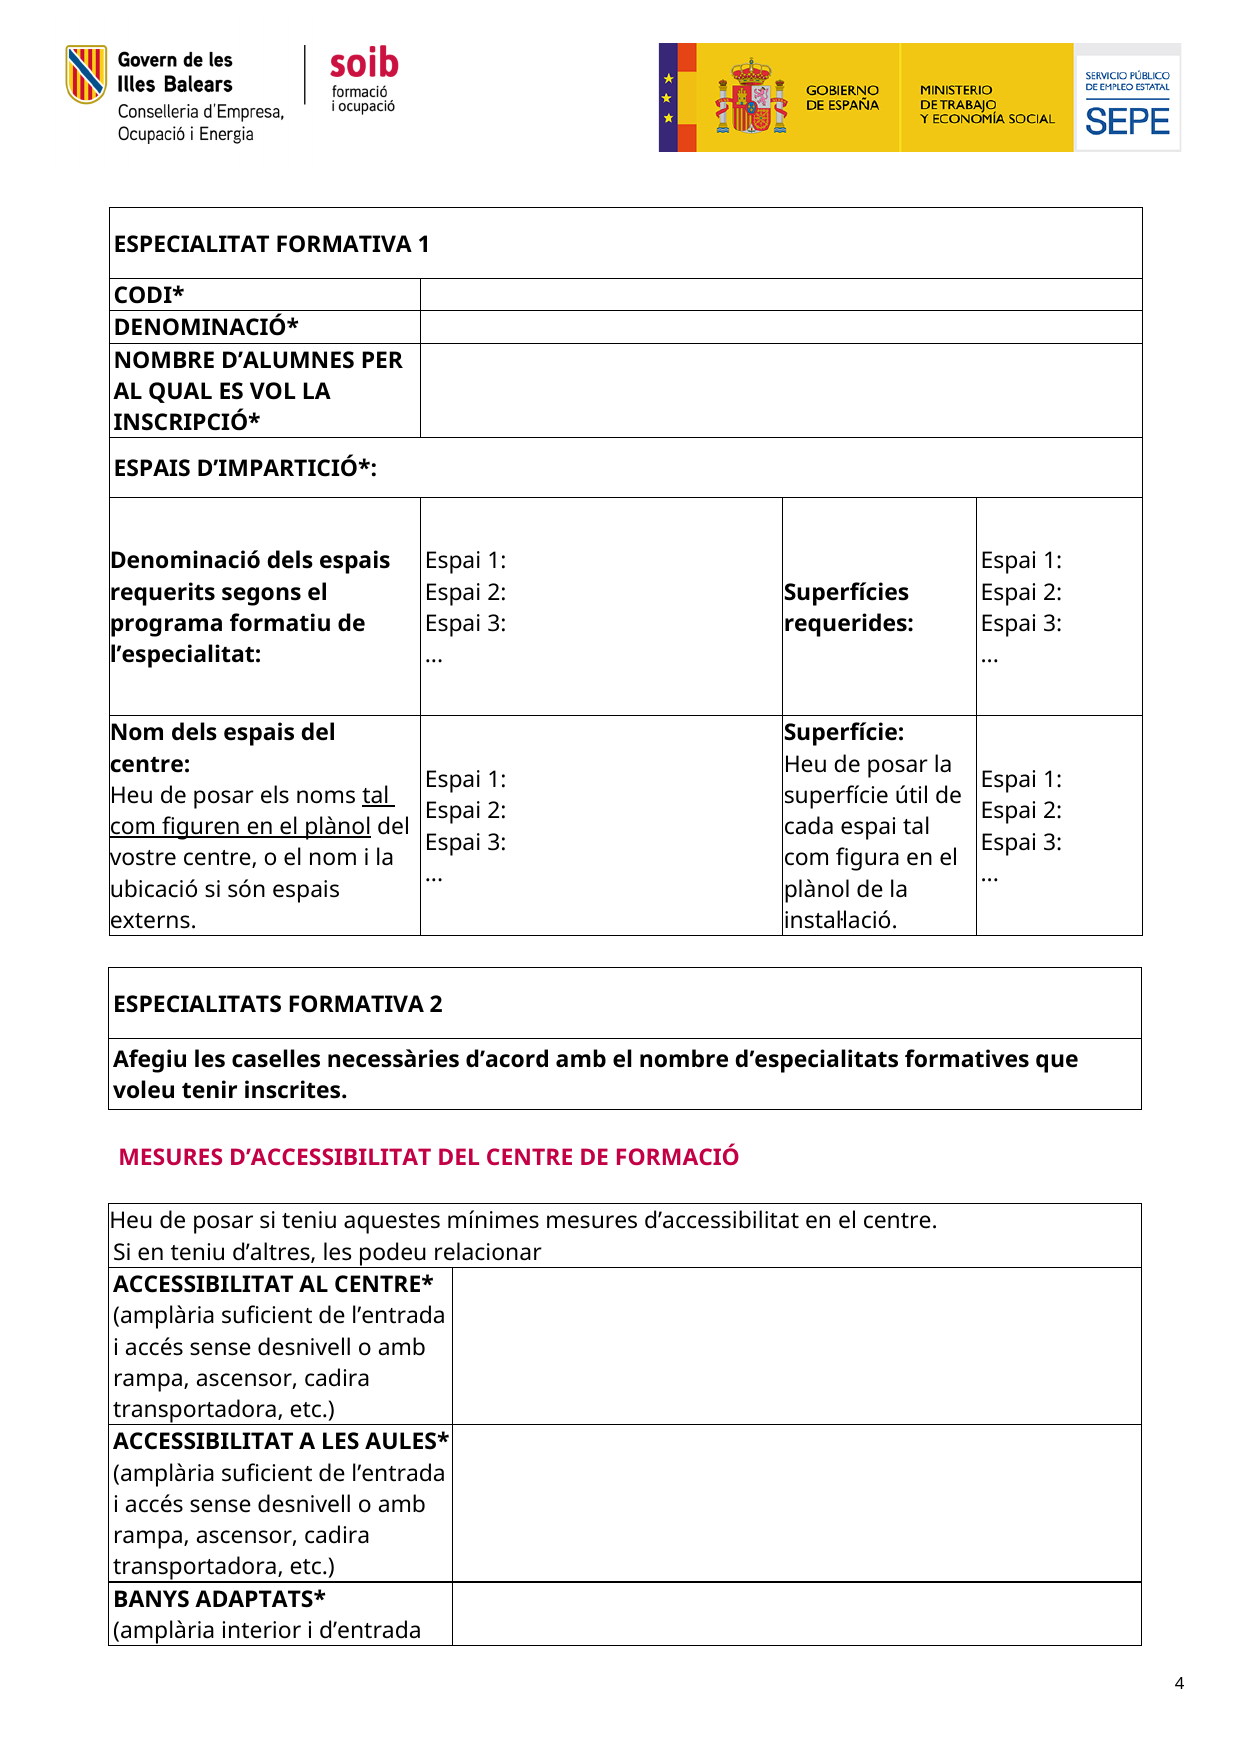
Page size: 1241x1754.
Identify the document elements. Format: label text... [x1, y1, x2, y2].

table_cell Espai 1: Espai 2: Espai 3: ... [421, 498, 782, 715]
table_cell Espai 1: Espai 2: Espai 3: ... [977, 498, 1142, 715]
table_header Heu de posar si teniu aquestes mínimes mesures d’accessibilitat en el centre. Si en teniu d’altres, les podeu relacionar [109, 1204, 1141, 1267]
text MESURES D’ACCESSIBILITAT DEL CENTRE DE FORMACIÓ [118, 1141, 1184, 1172]
table_cell Denominació dels espais requerits segons el programa formatiu de l’especialitat: [110, 498, 420, 715]
table_cell Nom dels espais del centre: Heu de posar els noms tal com figuren en el plànol del vostre centre, o el nom i la ubicació si són espais externs. [110, 716, 420, 935]
table_header ESPECIALITAT FORMATIVA 1 [110, 208, 1142, 278]
table_cell ESPAIS D’IMPARTICIÓ*: [110, 438, 1142, 497]
table_cell [453, 1268, 1141, 1424]
table_cell [421, 311, 1142, 342]
table_cell Superfícies requerides: [783, 498, 976, 715]
table_header ESPECIALITATS FORMATIVA 2 [109, 968, 1141, 1038]
picture [32, 10, 423, 173]
table_cell [453, 1425, 1141, 1581]
table_cell [453, 1583, 1141, 1645]
table_cell Espai 1: Espai 2: Espai 3: ... [977, 716, 1142, 935]
table_cell CODI* [110, 279, 420, 310]
table_cell Espai 1: Espai 2: Espai 3: ... [421, 716, 782, 935]
picture [658, 43, 1182, 152]
table_cell [421, 344, 1142, 437]
table_cell [421, 279, 1142, 310]
table_cell Superfície: Heu de posar la superfície útil de cada espai tal com figura en el plànol de la instal·lació. [783, 716, 976, 935]
table_cell Afegiu les caselles necessàries d’acord amb el nombre d’especialitats formatives que voleu tenir inscrites. [109, 1039, 1141, 1108]
table_cell BANYS ADAPTATS* (amplària interior i d’entrada [109, 1583, 452, 1645]
table_cell ACCESSIBILITAT A LES AULES* (amplària suficient de l’entrada i accés sense desnivell o amb rampa, ascensor, cadira transportadora, etc.) [109, 1425, 452, 1581]
table_cell DENOMINACIÓ* [110, 311, 420, 342]
table_cell ACCESSIBILITAT AL CENTRE* (amplària suficient de l’entrada i accés sense desnivell o amb rampa, ascensor, cadira transportadora, etc.) [109, 1268, 452, 1424]
table_cell NOMBRE D’ALUMNES PER AL QUAL ES VOL LA INSCRIPCIÓ* [110, 344, 420, 437]
